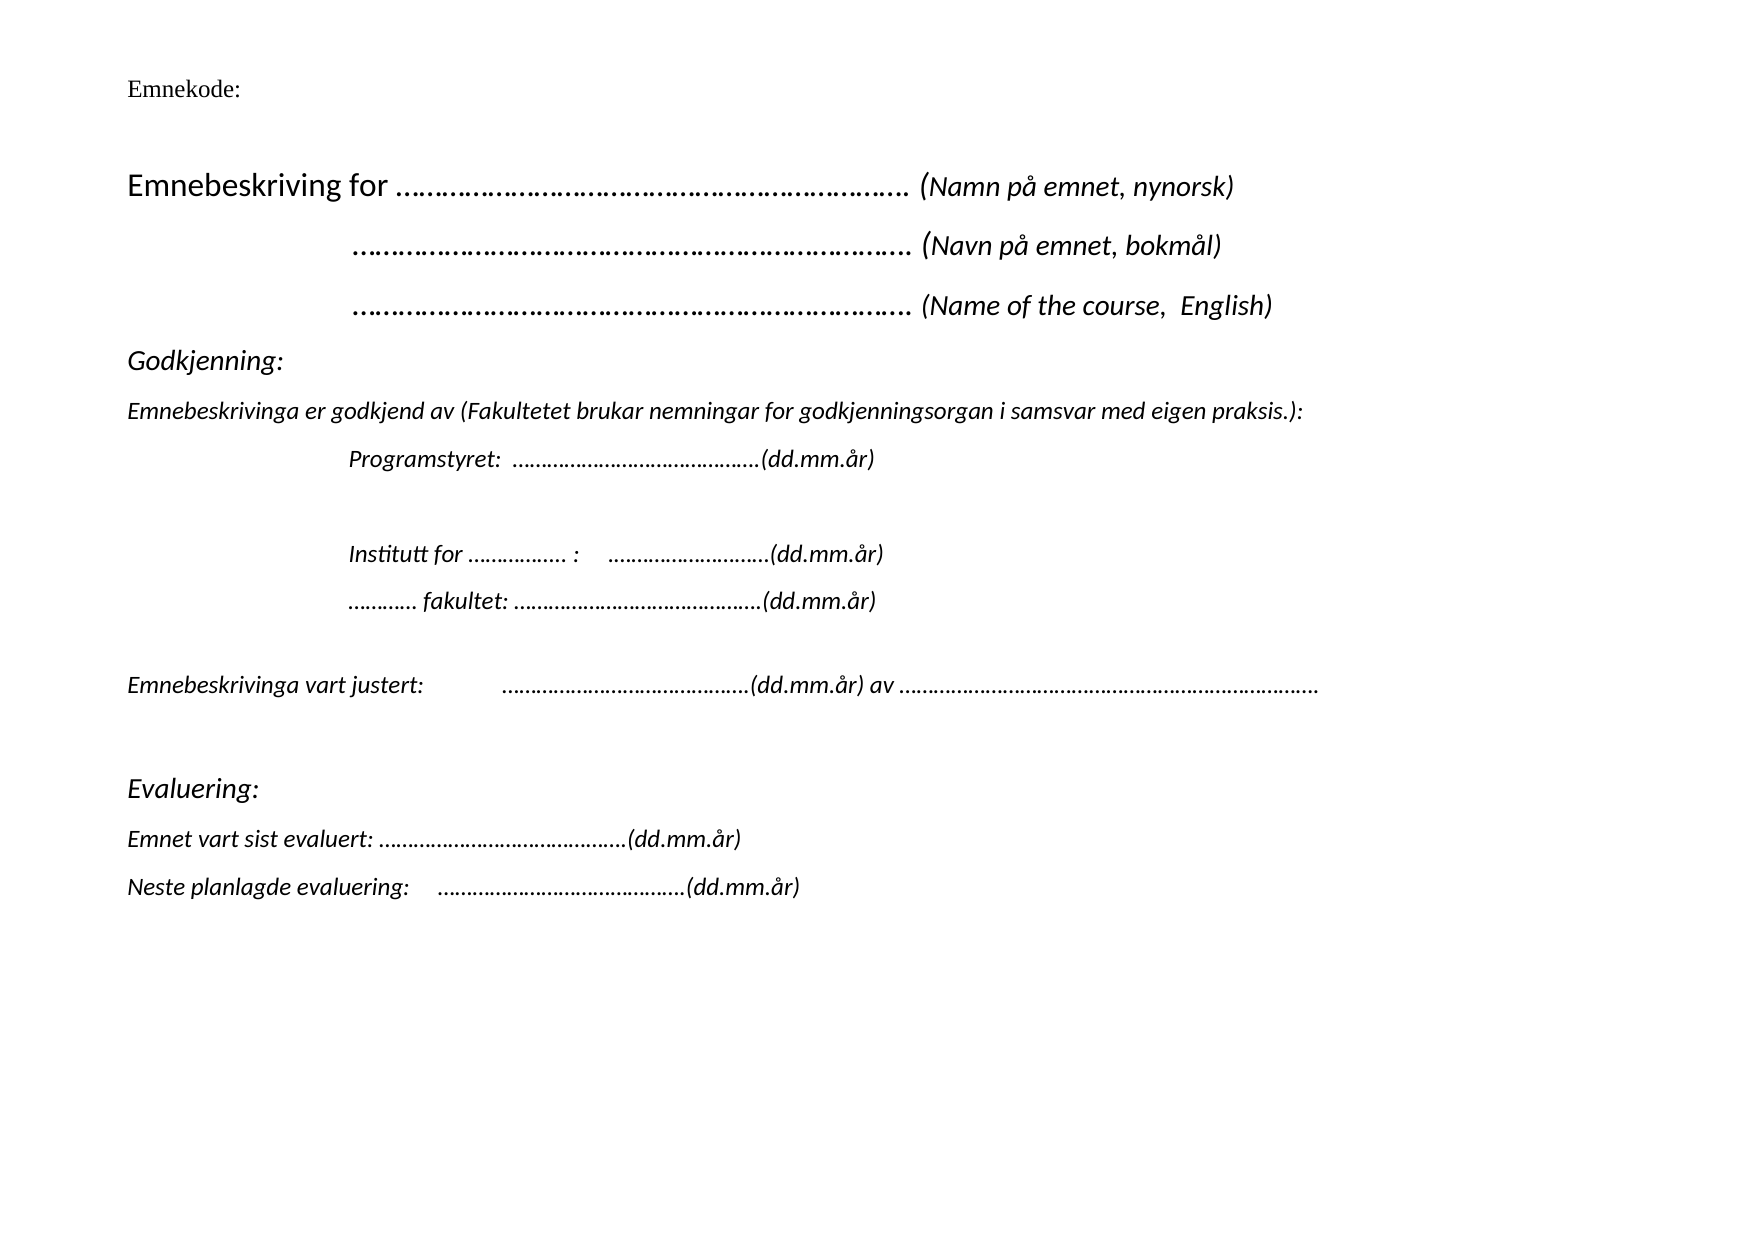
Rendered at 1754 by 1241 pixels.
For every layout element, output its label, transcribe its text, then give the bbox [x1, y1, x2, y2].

text Emnet vart sist evaluert: …………………………………….(dd.mm.år) [127, 823, 1635, 854]
text ………… fakultet: …………………………………….(dd.mm.år) [273, 585, 1635, 616]
text Godkjenning: [127, 342, 1635, 378]
text Emnebeskrivinga er godkjend av (Fakultetet brukar nemningar for godkjenningsorgan i samsvar med eigen praksis.): [127, 395, 1635, 426]
text ………………………………………………………………. (Name of the course, English) [127, 283, 1635, 323]
text Evaluering: [127, 770, 1635, 805]
text Emnebeskrivinga vart justert: …………………………………….(dd.mm.år) av ………………………………………………………………. [127, 669, 1635, 699]
text Programstyret: …………………………………….(dd.mm.år) [273, 443, 1635, 473]
text ………………………………………………………………. (Navn på emnet, bokmål) [127, 223, 1635, 264]
text Institutt for …………….. : .………………………(dd.mm.år) [273, 538, 1635, 568]
text Emnebeskriving for …………………………………………………………. (Namn på emnet, nynorsk) [127, 164, 1635, 205]
text Neste planlagde evaluering: …………………………………….(dd.mm.år) [127, 871, 1635, 901]
